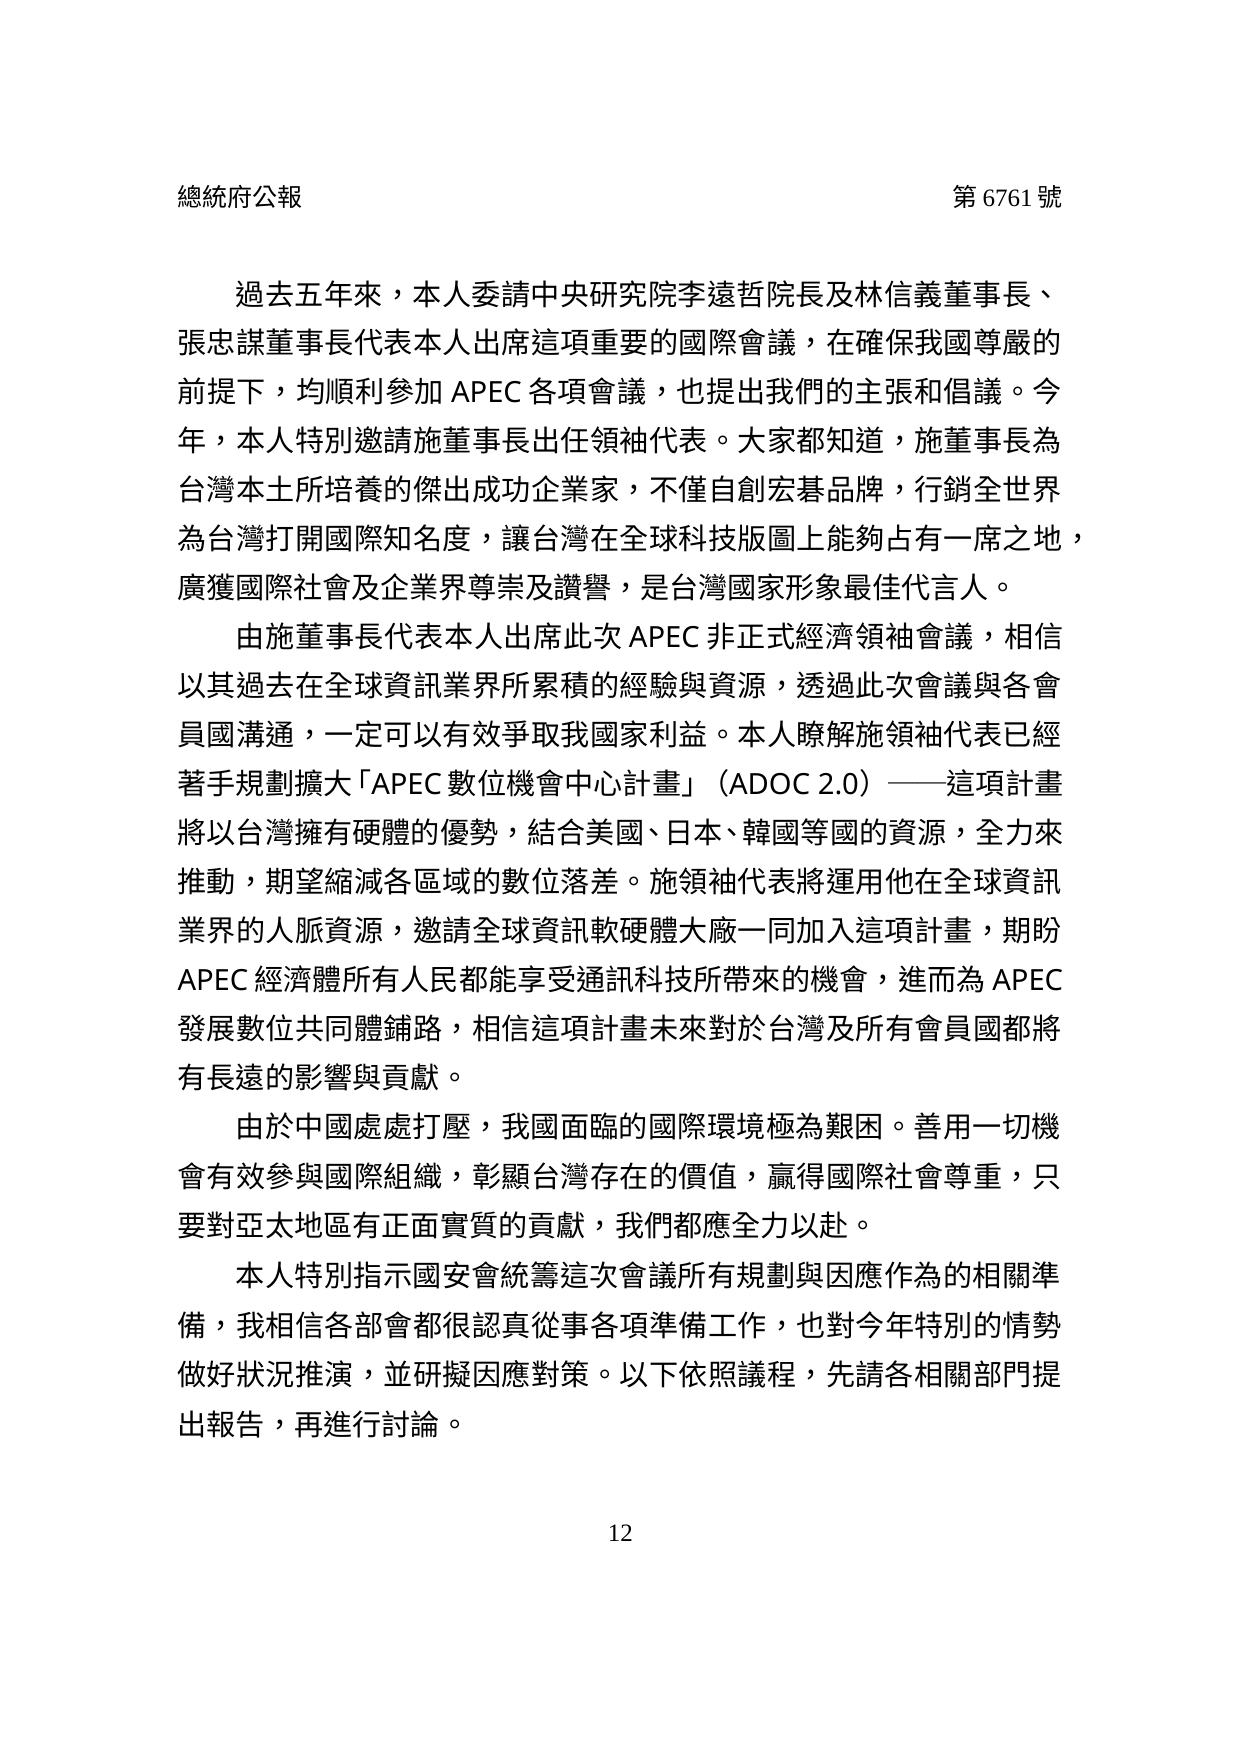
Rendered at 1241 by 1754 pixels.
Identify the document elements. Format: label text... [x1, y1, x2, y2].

text 本人特別指示國安會統籌這次會議所有規劃與因應作為的相關準備，我相信各部會都很認真從事各項準備工作，也對今年特別的情勢做好狀況推演，並研擬因應對策。以下依照議程，先請各相關部門提出報告，再進行討論。 [177, 1247, 1063, 1445]
text 過去五年來，本人委請中央研究院李遠哲院長及林信義董事長、張忠謀董事長代表本人出席這項重要的國際會議，在確保我國尊嚴的前提下，均順利參加APEC各項會議，也提出我們的主張和倡議。今年，本人特別邀請施董事長出任領袖代表。大家都知道，施董事長為台灣本土所培養的傑出成功企業家，不僅自創宏碁品牌，行銷全世界，為台灣打開國際知名度，讓台灣在全球科技版圖上能夠占有一席之地，廣獲國際社會及企業界尊崇及讚譽，是台灣國家形象最佳代言人。 [177, 266, 1063, 608]
text 由施董事長代表本人出席此次APEC非正式經濟領袖會議，相信以其過去在全球資訊業界所累積的經驗與資源，透過此次會議與各會員國溝通，一定可以有效爭取我國家利益。本人瞭解施領袖代表已經著手規劃擴大「APEC數位機會中心計畫」（ADOC 2.0）──這項計畫將以台灣擁有硬體的優勢，結合美國、日本、韓國等國的資源，全力來推動，期望縮減各區域的數位落差。施領袖代表將運用他在全球資訊業界的人脈資源，邀請全球資訊軟硬體大廠一同加入這項計畫，期盼APEC經濟體所有人民都能享受通訊科技所帶來的機會，進而為APEC發展數位共同體鋪路，相信這項計畫未來對於台灣及所有會員國都將有長遠的影響與貢獻。 [177, 608, 1063, 1098]
text 由於中國處處打壓，我國面臨的國際環境極為艱困。善用一切機會有效參與國際組織，彰顯台灣存在的價值，贏得國際社會尊重，只要對亞太地區有正面實質的貢獻，我們都應全力以赴。 [177, 1098, 1063, 1247]
